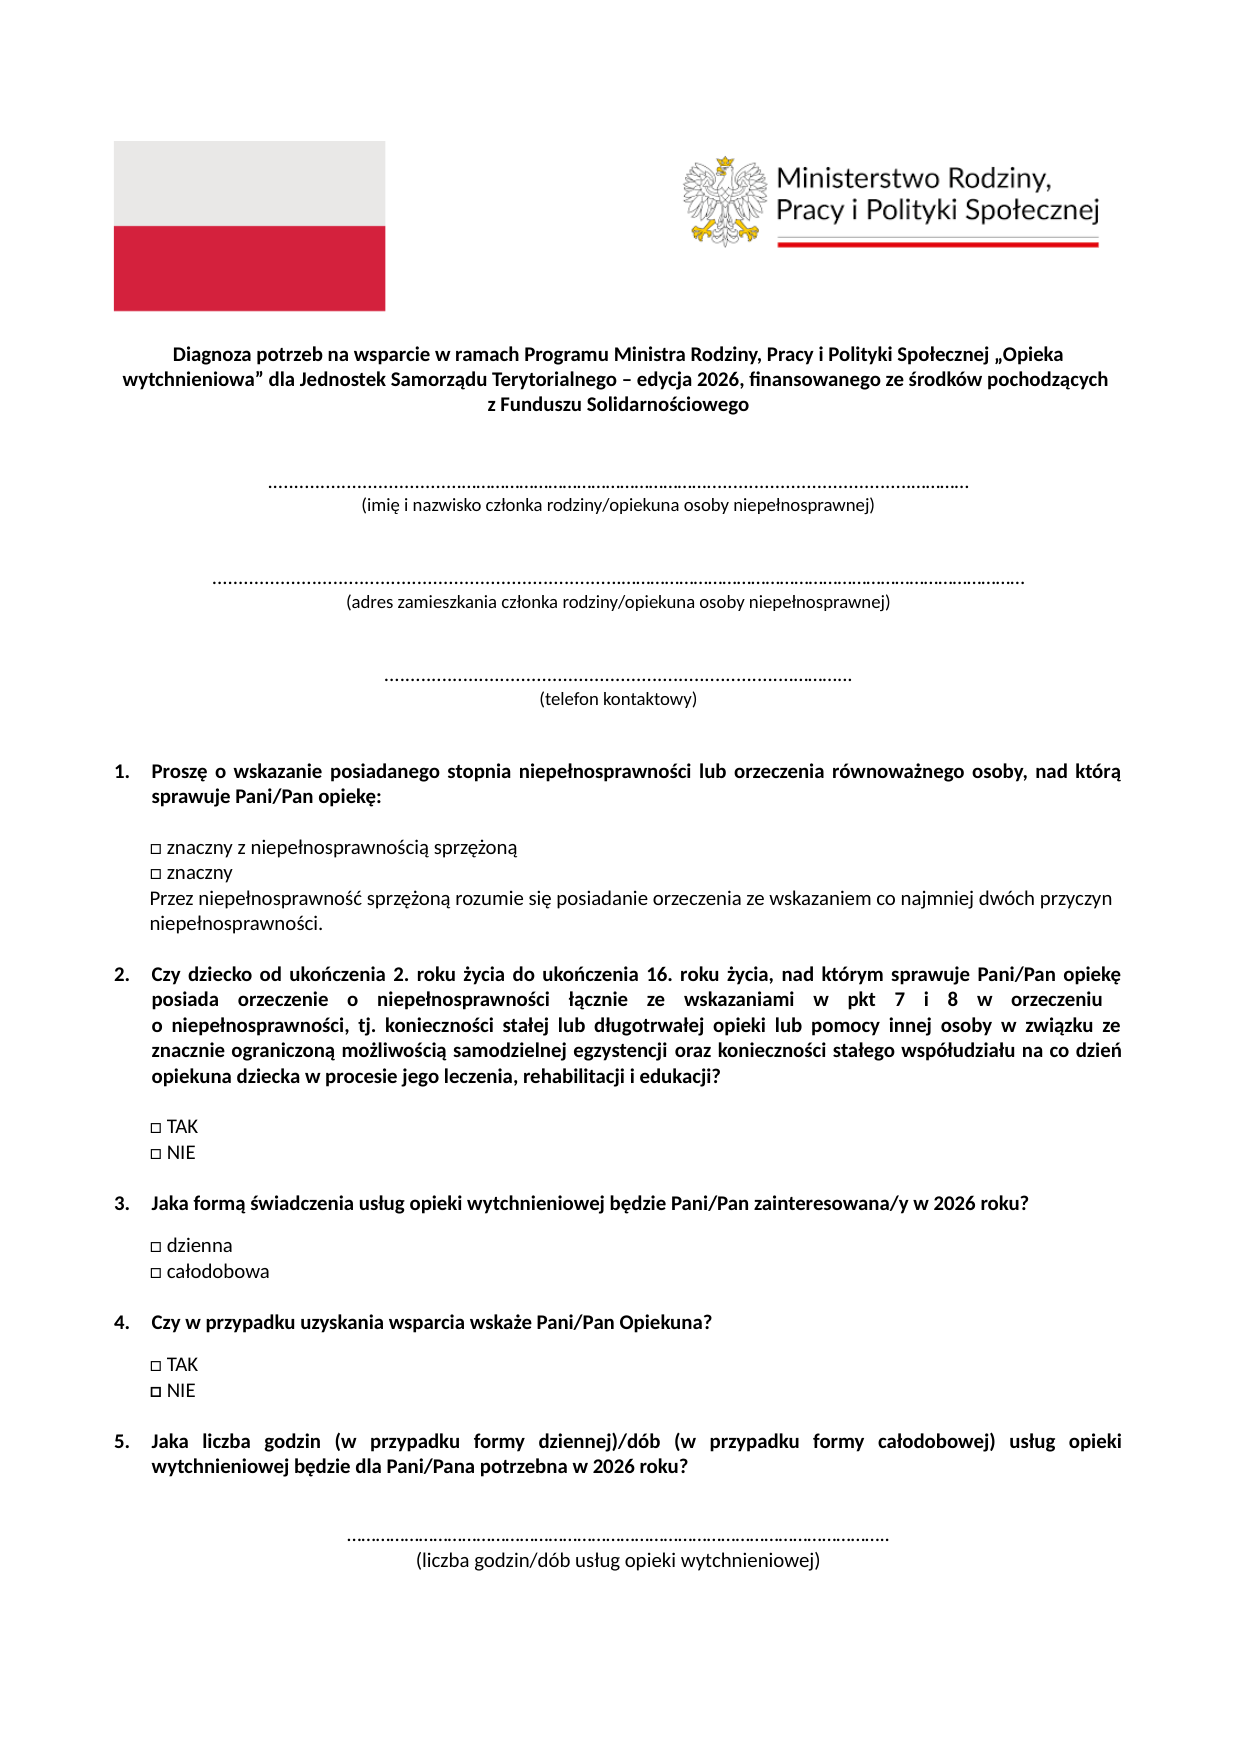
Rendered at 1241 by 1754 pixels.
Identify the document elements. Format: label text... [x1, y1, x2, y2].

list Czy dziecko od ukończenia 2. roku życia do ukończenia 16. roku życia, nad którym sprawuje Pani/Pan opiekę posiada orzeczenie o niepełnosprawności łącznie ze wskazaniami w pkt 7 i 8 w orzeczeniu o niepełnosprawności, tj. konieczności stałej lub długotrwałej opieki lub pomocy innej osoby w związku ze znacznie ograniczoną możliwością samodzielnej egzystencji oraz konieczności stałego współudziału na co dzień opiekuna dziecka w procesie jego leczenia, rehabilitacji i edukacji? [114, 961, 1123, 1088]
list Jaka liczba godzin (w przypadku formy dziennej)/dób (w przypadku formy całodobowej) usług opieki wytchnieniowej będzie dla Pani/Pana potrzebna w 2026 roku? [114, 1428, 1123, 1479]
text ………………………………………………………………………………………………….. [114, 1522, 1123, 1547]
text □ TAK [149, 1352, 1123, 1377]
text □ całodobowa [149, 1258, 1123, 1283]
text (imię i nazwisko członka rodziny/opiekuna osoby niepełnosprawnej) [114, 493, 1123, 516]
text □ dzienna [149, 1232, 1123, 1258]
text (adres zamieszkania członka rodziny/opiekuna osoby niepełnosprawnej) [114, 590, 1123, 613]
text (telefon kontaktowy) [114, 687, 1123, 709]
text Diagnoza potrzeb na wsparcie w ramach Programu Ministra Rodziny, Pracy i Polityki Społecznej „Opieka wytchnieniowa” dla Jednostek Samorządu Terytorialnego – edycja 2026, finansowanego ze środków pochodzących z Funduszu Solidarnościowego [114, 341, 1123, 417]
text ..............................................................................………………………………………………………………………… [114, 564, 1123, 590]
text niepełnosprawności. [149, 910, 1123, 936]
text Przez niepełnosprawność sprzężoną rozumie się posiadanie orzeczenia ze wskazaniem co najmniej dwóch przyczyn [149, 885, 1123, 910]
list Proszę o wskazanie posiadanego stopnia niepełnosprawności lub orzeczenia równoważnego osoby, nad którą sprawuje Pani/Pan opiekę: [114, 758, 1123, 809]
text □ znaczny [149, 859, 1123, 885]
text □ TAK [149, 1114, 1123, 1139]
text □ NIE [149, 1139, 1123, 1164]
text (liczba godzin/dób usług opieki wytchnieniowej) [114, 1547, 1123, 1572]
text .....................................…………………………………………….......................................………… [114, 468, 1123, 493]
text □ NIE [149, 1377, 1123, 1402]
text ..............................................................................………... [114, 661, 1123, 687]
list Jaka formą świadczenia usług opieki wytchnieniowej będzie Pani/Pan zainteresowana/y w 2026 roku? [114, 1190, 1123, 1215]
text □ znaczny z niepełnosprawnością sprzężoną [149, 834, 1123, 859]
list Czy w przypadku uzyskania wsparcia wskaże Pani/Pan Opiekuna? [114, 1309, 1123, 1334]
